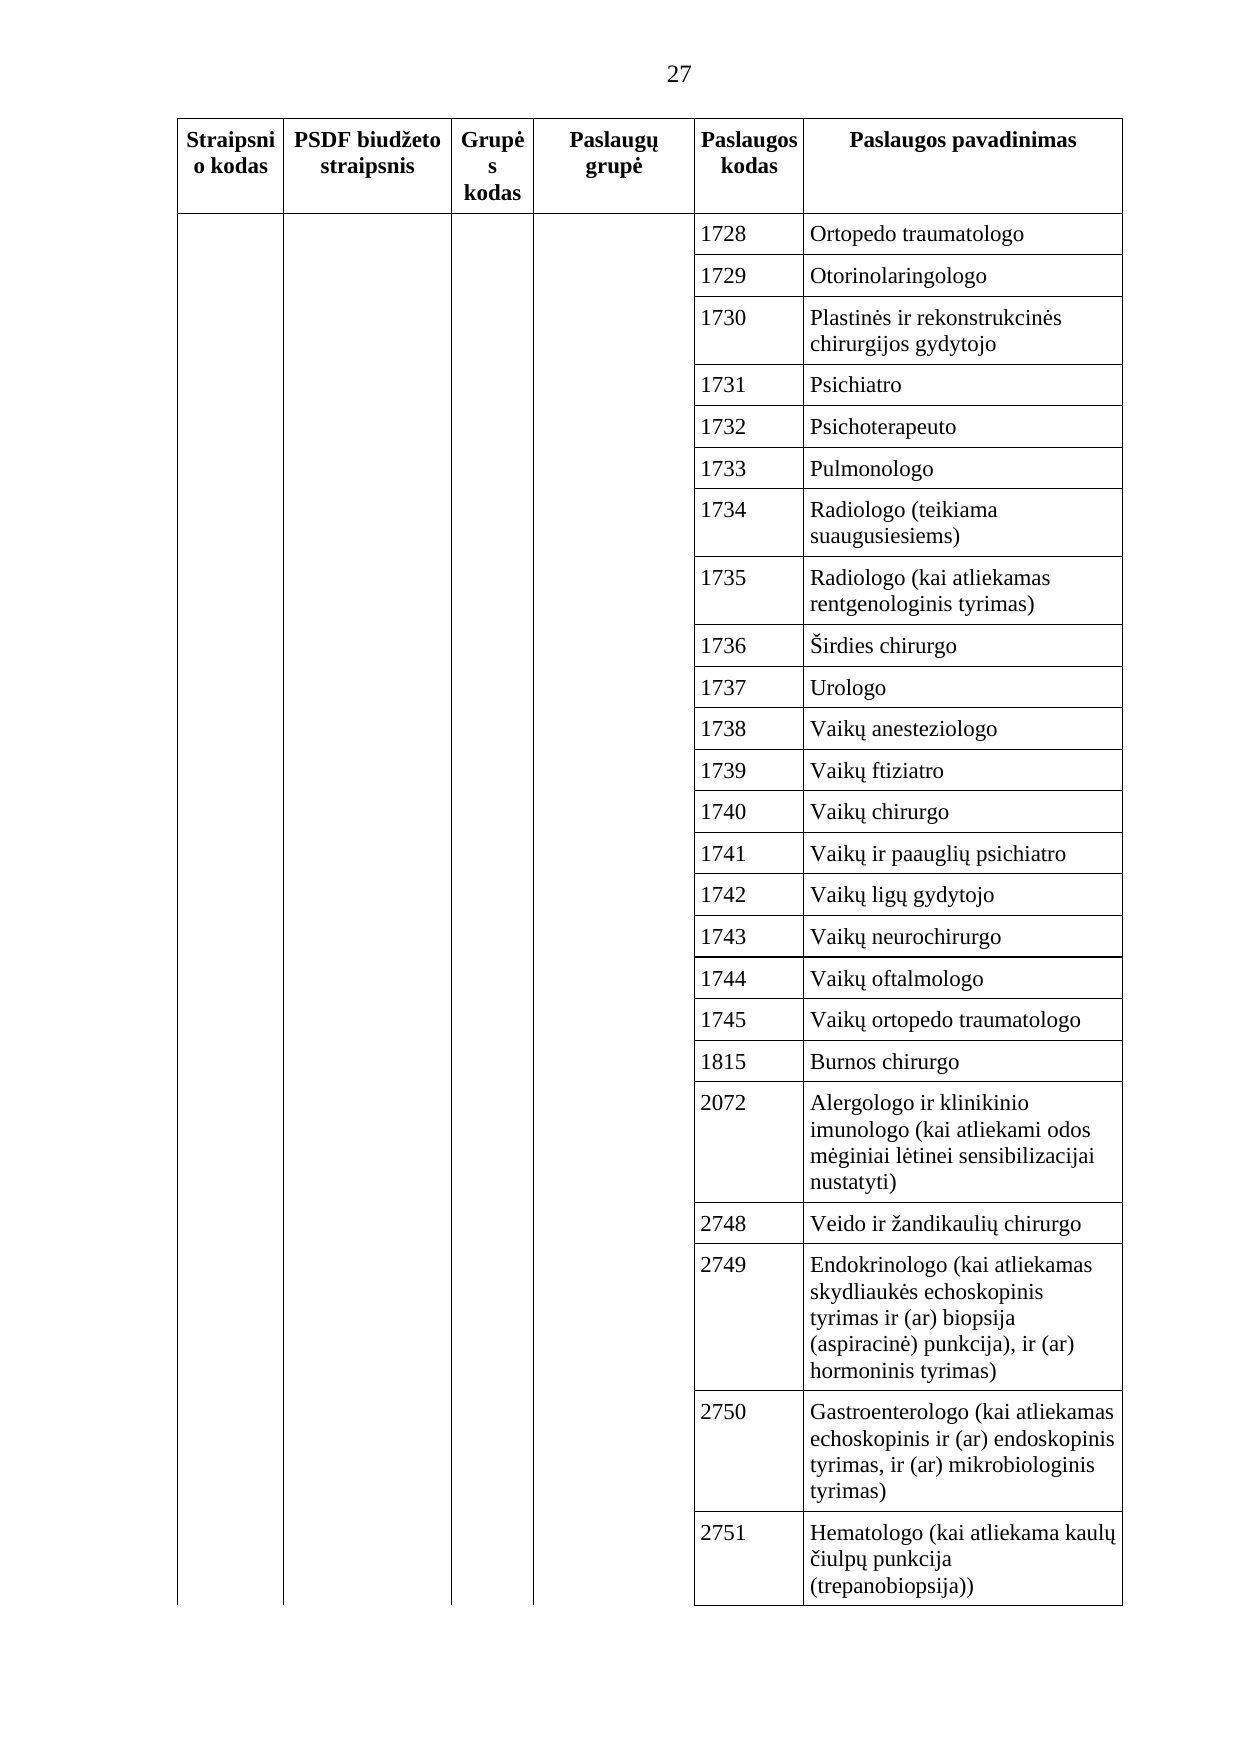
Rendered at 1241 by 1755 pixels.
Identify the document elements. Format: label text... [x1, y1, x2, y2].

table_cell 1730 [695, 297, 803, 363]
table_cell [452, 749, 533, 790]
table_cell [452, 1081, 533, 1202]
table_cell 1738 [695, 708, 803, 749]
table_cell Vaikų ligų gydytojo [804, 874, 1122, 915]
table_cell [284, 405, 451, 447]
table_cell [534, 364, 694, 405]
table_cell [178, 1390, 283, 1511]
table_cell 1742 [695, 874, 803, 915]
table_cell [178, 666, 283, 707]
table_cell Širdies chirurgo [804, 625, 1122, 666]
table_cell [284, 873, 451, 915]
table_cell 1729 [695, 255, 803, 296]
table_cell 1744 [695, 958, 803, 998]
table_cell [534, 624, 694, 666]
table_cell Vaikų chirurgo [804, 791, 1122, 832]
table_cell [452, 1243, 533, 1390]
table_cell [178, 1081, 283, 1202]
table_header Paslaugos kodas [695, 119, 803, 212]
table_cell 1732 [695, 406, 803, 447]
table_cell Vaikų oftalmologo [804, 958, 1122, 998]
table_cell 1737 [695, 667, 803, 707]
table_cell Otorinolaringologo [804, 255, 1122, 296]
table_cell [534, 1202, 694, 1243]
table_cell [178, 1243, 283, 1390]
table_cell 1745 [695, 999, 803, 1039]
table_cell [284, 1202, 451, 1243]
table_cell 1735 [695, 557, 803, 624]
table_cell [452, 707, 533, 749]
table_cell [284, 1040, 451, 1081]
table_cell Vaikų anesteziologo [804, 708, 1122, 749]
table_cell [178, 790, 283, 832]
table_cell [178, 956, 283, 998]
table_cell [284, 364, 451, 405]
table_cell [534, 488, 694, 556]
table_cell [284, 832, 451, 873]
table_cell [452, 405, 533, 447]
table_cell [178, 364, 283, 405]
table_cell 1734 [695, 489, 803, 556]
table_cell [534, 447, 694, 488]
table_cell [178, 556, 283, 624]
table_cell 1743 [695, 916, 803, 956]
table_cell [178, 749, 283, 790]
table_cell 2072 [695, 1082, 803, 1202]
table_cell [452, 214, 533, 254]
table_cell [284, 488, 451, 556]
table_cell Vaikų neurochirurgo [804, 916, 1122, 956]
table_cell [284, 1511, 451, 1605]
table_cell [534, 254, 694, 296]
table_cell Plastinės ir rekonstrukcinės chirurgijos gydytojo [804, 297, 1122, 363]
table_cell 1739 [695, 750, 803, 790]
table_cell [284, 1390, 451, 1511]
table_cell [178, 707, 283, 749]
table_cell [534, 749, 694, 790]
table_cell [534, 296, 694, 363]
table_cell [284, 1081, 451, 1202]
table_cell Radiologo (teikiama suaugusiesiems) [804, 489, 1122, 556]
table_cell [534, 790, 694, 832]
table_cell [178, 296, 283, 363]
table_cell 1815 [695, 1041, 803, 1081]
table_cell Psichoterapeuto [804, 406, 1122, 447]
table_header Grupės kodas [452, 119, 533, 212]
table_cell [178, 624, 283, 666]
table_cell [534, 1081, 694, 1202]
table_cell [452, 488, 533, 556]
table_cell 1740 [695, 791, 803, 832]
table_cell [178, 488, 283, 556]
table_cell [534, 1243, 694, 1390]
table_cell [284, 214, 451, 254]
table_cell [452, 790, 533, 832]
table_cell Ortopedo traumatologo [804, 214, 1122, 254]
table_cell Veido ir žandikaulių chirurgo [804, 1203, 1122, 1243]
table_cell [284, 254, 451, 296]
table_header PSDF biudžeto straipsnis [284, 119, 451, 212]
table_cell Vaikų ir paauglių psichiatro [804, 833, 1122, 873]
table_cell 2748 [695, 1203, 803, 1243]
table_cell [534, 998, 694, 1039]
table_cell 2750 [695, 1391, 803, 1511]
table_cell [534, 1040, 694, 1081]
table_cell [534, 956, 694, 998]
table_cell 1731 [695, 365, 803, 405]
table_header Straipsnio kodas [178, 119, 283, 212]
table_cell [534, 1511, 694, 1605]
table_cell [284, 749, 451, 790]
table_cell [452, 364, 533, 405]
table_cell [178, 1511, 283, 1605]
table_cell [452, 956, 533, 998]
table_cell [452, 1202, 533, 1243]
table_cell [534, 873, 694, 915]
table_cell [178, 447, 283, 488]
table_cell [452, 832, 533, 873]
table_cell [534, 214, 694, 254]
table_cell [534, 707, 694, 749]
table_cell [534, 556, 694, 624]
table_cell Burnos chirurgo [804, 1041, 1122, 1081]
table_cell [284, 707, 451, 749]
table_cell [284, 915, 451, 956]
table_cell 1733 [695, 448, 803, 488]
table_cell [178, 405, 283, 447]
table_cell [178, 832, 283, 873]
table_cell [178, 254, 283, 296]
table_cell [452, 556, 533, 624]
table_cell [178, 915, 283, 956]
table_cell 1728 [695, 214, 803, 254]
table_cell [284, 1243, 451, 1390]
table_cell Alergologo ir klinikinio imunologo (kai atliekami odos mėginiai lėtinei sensibilizacijai nustatyti) [804, 1082, 1122, 1202]
table_cell [284, 556, 451, 624]
table_cell [178, 1202, 283, 1243]
table_cell [534, 832, 694, 873]
table_cell [178, 873, 283, 915]
table_cell Hematologo (kai atliekama kaulų čiulpų punkcija (trepanobiopsija)) [804, 1512, 1122, 1605]
table_cell Vaikų ortopedo traumatologo [804, 999, 1122, 1039]
table_cell [452, 1511, 533, 1605]
table_cell 1741 [695, 833, 803, 873]
table_cell 2751 [695, 1512, 803, 1605]
table_cell [452, 254, 533, 296]
table_cell [452, 915, 533, 956]
table_cell [178, 1040, 283, 1081]
table_cell [452, 447, 533, 488]
table_header Paslaugos pavadinimas [804, 119, 1122, 212]
table_cell [452, 873, 533, 915]
table_cell [534, 1390, 694, 1511]
table_cell [534, 405, 694, 447]
table_cell [534, 666, 694, 707]
table_cell [178, 214, 283, 254]
table_cell Gastroenterologo (kai atliekamas echoskopinis ir (ar) endoskopinis tyrimas, ir (ar) mikrobiologinis tyrimas) [804, 1391, 1122, 1511]
table_cell [284, 790, 451, 832]
table_cell Vaikų ftiziatro [804, 750, 1122, 790]
table_cell [452, 1040, 533, 1081]
table_cell [284, 998, 451, 1039]
table_cell [452, 296, 533, 363]
table_cell [284, 666, 451, 707]
table_cell [452, 1390, 533, 1511]
table_cell [284, 624, 451, 666]
table_header Paslaugų grupė [534, 119, 694, 212]
table_cell Radiologo (kai atliekamas rentgenologinis tyrimas) [804, 557, 1122, 624]
table_cell Endokrinologo (kai atliekamas skydliaukės echoskopinis tyrimas ir (ar) biopsija (aspiracinė) punkcija), ir (ar) hormoninis tyrimas) [804, 1244, 1122, 1390]
table_cell [178, 998, 283, 1039]
table_cell Pulmonologo [804, 448, 1122, 488]
table_cell [534, 915, 694, 956]
table_cell [284, 296, 451, 363]
table_cell Urologo [804, 667, 1122, 707]
table_cell [284, 956, 451, 998]
table_cell Psichiatro [804, 365, 1122, 405]
table_cell 1736 [695, 625, 803, 666]
table_cell [452, 666, 533, 707]
table_cell 2749 [695, 1244, 803, 1390]
table_cell [284, 447, 451, 488]
table_cell [452, 624, 533, 666]
table_cell [452, 998, 533, 1039]
